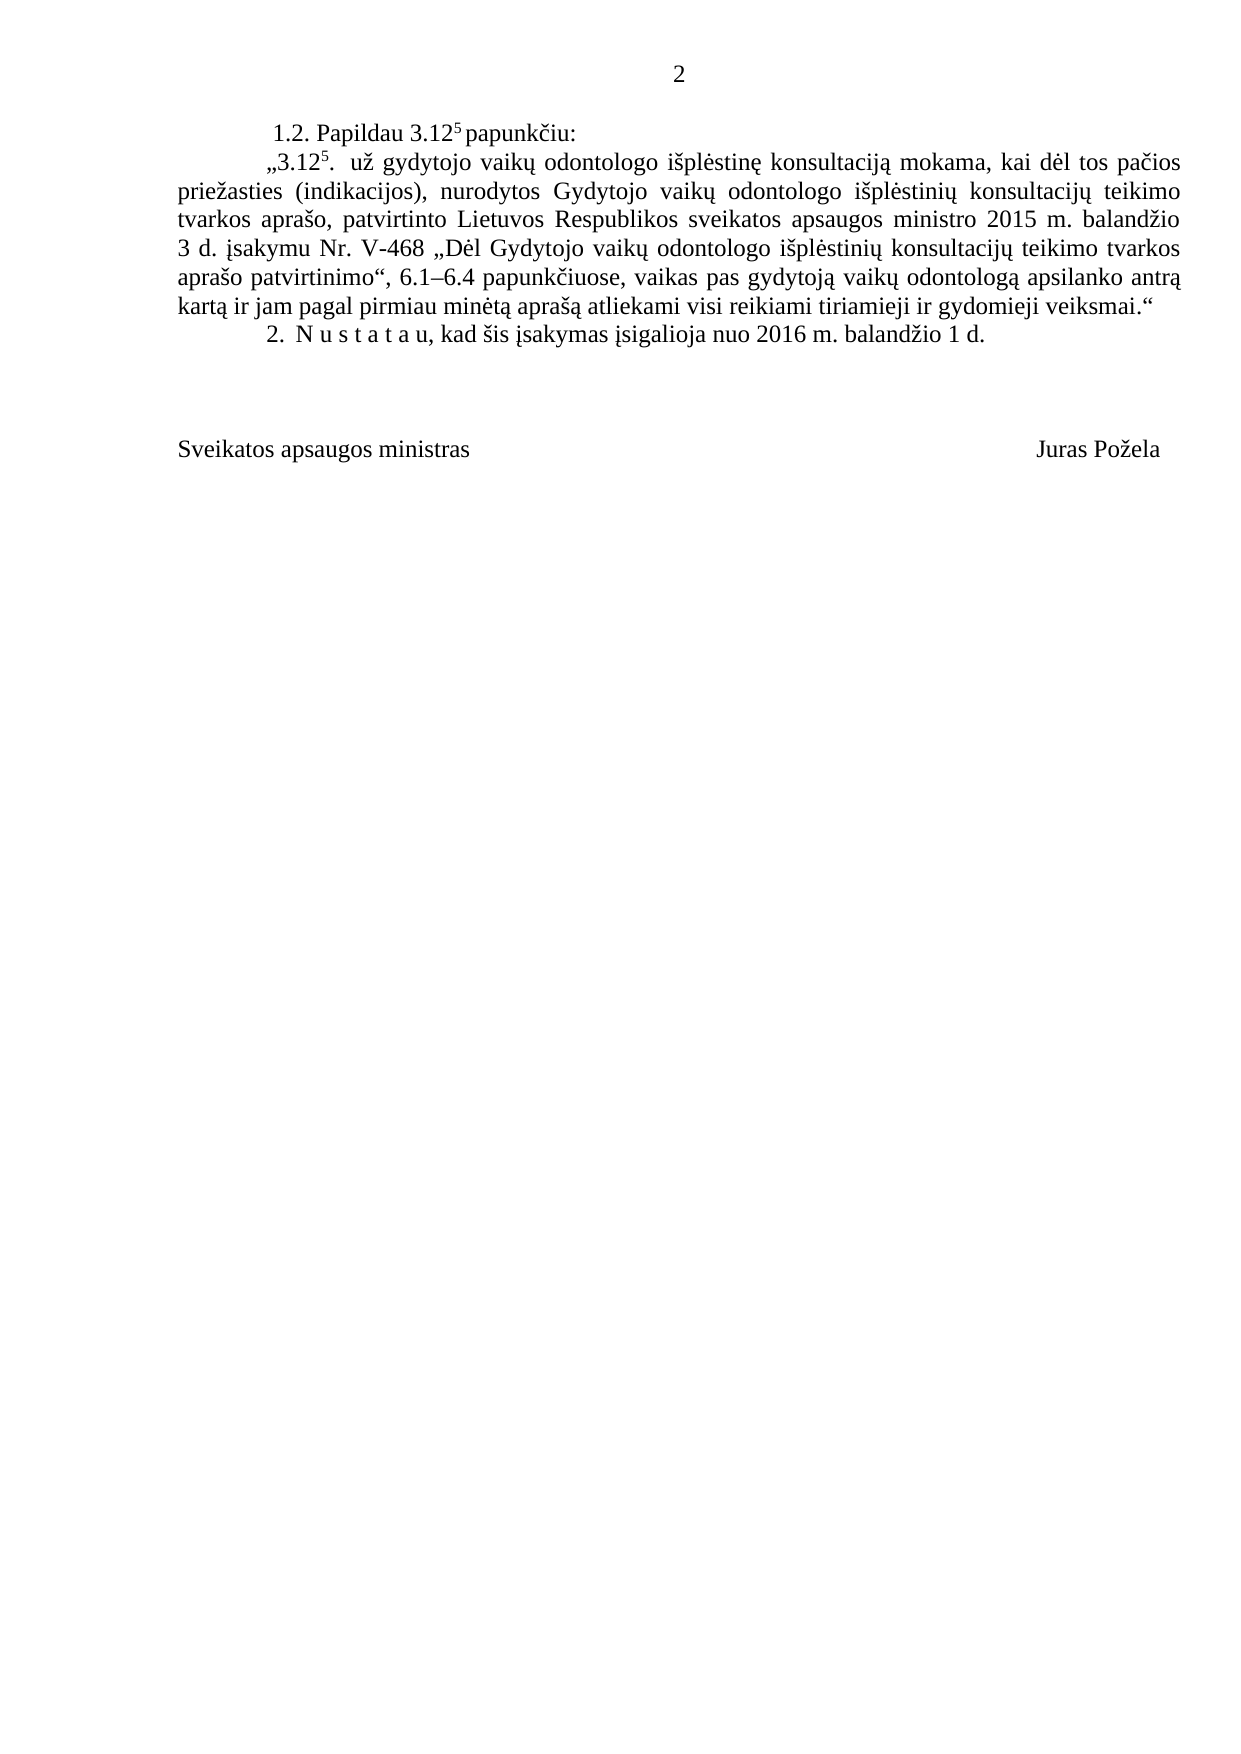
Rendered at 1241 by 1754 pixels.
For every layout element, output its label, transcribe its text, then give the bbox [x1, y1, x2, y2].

text 2. N u s t a t a u, kad šis įsakymas įsigalioja nuo 2016 m. balandžio 1 d. [266, 319, 1181, 348]
text Sveikatos apsaugos ministras Juras Požela [177, 434, 1181, 463]
text 1.2. Papildau 3.125 papunkčiu: [266, 118, 1181, 147]
text „3.125. už gydytojo vaikų odontologo išplėstinę konsultaciją mokama, kai dėl tos pačios priežasties (indikacijos), nurodytos Gydytojo vaikų odontologo išplėstinių konsultacijų teikimo tvarkos aprašo, patvirtinto Lietuvos Respublikos sveikatos apsaugos ministro 2015 m. balandžio 3 d. įsakymu Nr. V-468 „Dėl Gydytojo vaikų odontologo išplėstinių konsultacijų teikimo tvarkos aprašo patvirtinimo“, 6.1–6.4 papunkčiuose, vaikas pas gydytoją vaikų odontologą apsilanko antrą kartą ir jam pagal pirmiau minėtą aprašą atliekami visi reikiami tiriamieji ir gydomieji veiksmai.“ [177, 147, 1181, 319]
